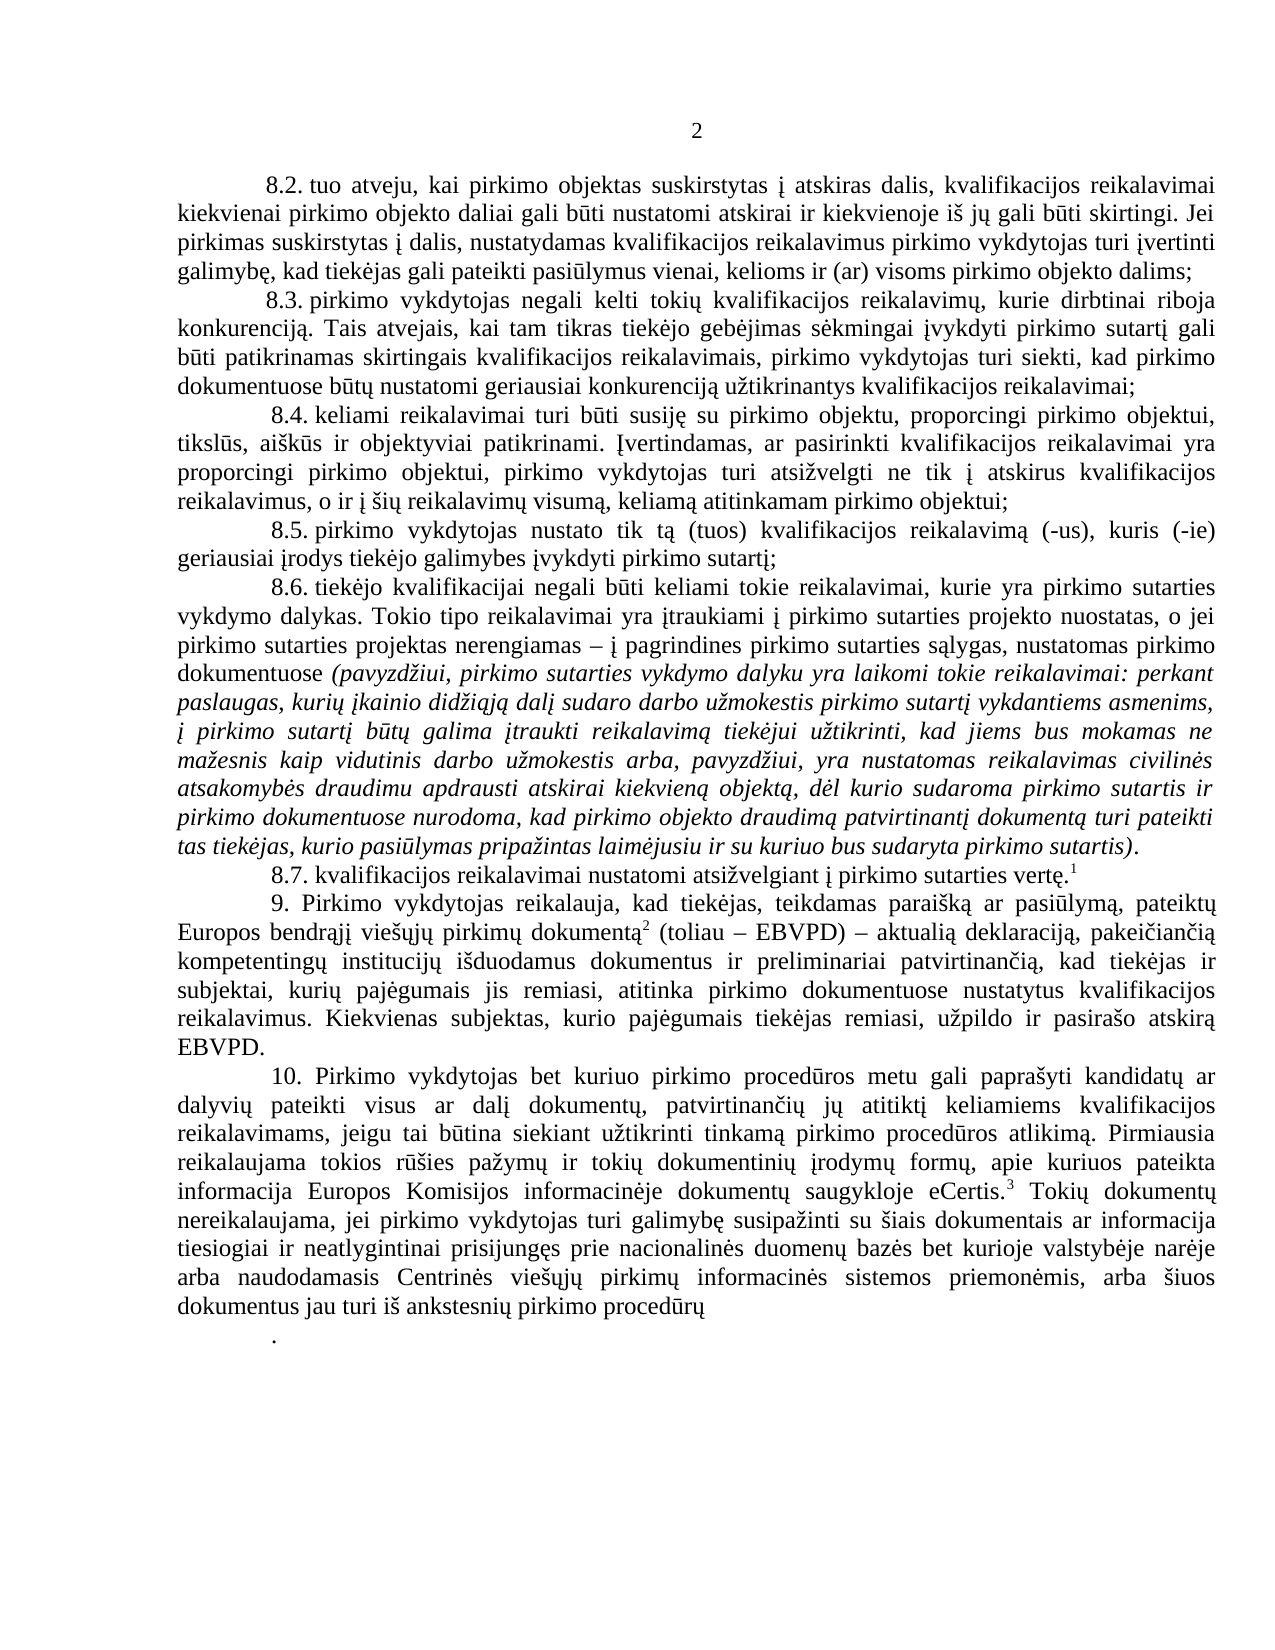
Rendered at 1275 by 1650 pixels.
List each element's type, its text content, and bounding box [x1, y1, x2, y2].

text 10. Pirkimo vykdytojas bet kuriuo pirkimo procedūros metu gali paprašyti kandidatų ar dalyvių pateikti visus ar dalį dokumentų, patvirtinančių jų atitiktį keliamiems kvalifikacijos reikalavimams, jeigu tai būtina siekiant užtikrinti tinkamą pirkimo procedūros atlikimą. Pirmiausia reikalaujama tokios rūšies pažymų ir tokių dokumentinių įrodymų formų, apie kuriuos pateikta informacija Europos Komisijos informacinėje dokumentų saugykloje eCertis. Tokių dokumentų nereikalaujama, jei pirkimo vykdytojas turi galimybę susipažinti su šiais dokumentais ar informacija tiesiogiai ir neatlygintinai prisijungęs prie nacionalinės duomenų bazės bet kurioje valstybėje narėje arba naudodamasis Centrinės viešųjų pirkimų informacinės sistemos priemonėmis, arba šiuos dokumentus jau turi iš ankstesnių pirkimo procedūrų [177, 1061, 1216, 1320]
text 8.5. pirkimo vykdytojas nustato tik tą (tuos) kvalifikacijos reikalavimą (-us), kuris (-ie) geriausiai įrodys tiekėjo galimybes įvykdyti pirkimo sutartį; [177, 515, 1216, 572]
text 8.3. pirkimo vykdytojas negali kelti tokių kvalifikacijos reikalavimų, kurie dirbtinai riboja konkurenciją. Tais atvejais, kai tam tikras tiekėjo gebėjimas sėkmingai įvykdyti pirkimo sutartį gali būti patikrinamas skirtingais kvalifikacijos reikalavimais, pirkimo vykdytojas turi siekti, kad pirkimo dokumentuose būtų nustatomi geriausiai konkurenciją užtikrinantys kvalifikacijos reikalavimai; [177, 285, 1216, 400]
text . [177, 1320, 1216, 1348]
text 8.2. tuo atveju, kai pirkimo objektas suskirstytas į atskiras dalis, kvalifikacijos reikalavimai kiekvienai pirkimo objekto daliai gali būti nustatomi atskirai ir kiekvienoje iš jų gali būti skirtingi. Jei pirkimas suskirstytas į dalis, nustatydamas kvalifikacijos reikalavimus pirkimo vykdytojas turi įvertinti galimybę, kad tiekėjas gali pateikti pasiūlymus vienai, kelioms ir (ar) visoms pirkimo objekto dalims; [177, 170, 1216, 285]
text 8.4. keliami reikalavimai turi būti susiję su pirkimo objektu, proporcingi pirkimo objektui, tikslūs, aiškūs ir objektyviai patikrinami. Įvertindamas, ar pasirinkti kvalifikacijos reikalavimai yra proporcingi pirkimo objektui, pirkimo vykdytojas turi atsižvelgti ne tik į atskirus kvalifikacijos reikalavimus, o ir į šių reikalavimų visumą, keliamą atitinkamam pirkimo objektui; [177, 400, 1216, 515]
text 9. Pirkimo vykdytojas reikalauja, kad tiekėjas, teikdamas paraišką ar pasiūlymą, pateiktų Europos bendrąjį viešųjų pirkimų dokumentą (toliau – EBVPD) – aktualią deklaraciją, pakeičiančią kompetentingų institucijų išduodamus dokumentus ir preliminariai patvirtinančią, kad tiekėjas ir subjektai, kurių pajėgumais jis remiasi, atitinka pirkimo dokumentuose nustatytus kvalifikacijos reikalavimus. Kiekvienas subjektas, kurio pajėgumais tiekėjas remiasi, užpildo ir pasirašo atskirą EBVPD. [177, 888, 1216, 1061]
text 8.6. tiekėjo kvalifikacijai negali būti keliami tokie reikalavimai, kurie yra pirkimo sutarties vykdymo dalykas. Tokio tipo reikalavimai yra įtraukiami į pirkimo sutarties projekto nuostatas, o jei pirkimo sutarties projektas nerengiamas – į pagrindines pirkimo sutarties sąlygas, nustatomas pirkimo dokumentuose (pavyzdžiui, pirkimo sutarties vykdymo dalyku yra laikomi tokie reikalavimai: perkant paslaugas, kurių įkainio didžiąją dalį sudaro darbo užmokestis pirkimo sutartį vykdantiems asmenims, į pirkimo sutartį būtų galima įtraukti reikalavimą tiekėjui užtikrinti, kad jiems bus mokamas ne mažesnis kaip vidutinis darbo užmokestis arba, pavyzdžiui, yra nustatomas reikalavimas civilinės atsakomybės draudimu apdrausti atskirai kiekvieną objektą, dėl kurio sudaroma pirkimo sutartis ir pirkimo dokumentuose nurodoma, kad pirkimo objekto draudimą patvirtinantį dokumentą turi pateikti tas tiekėjas, kurio pasiūlymas pripažintas laimėjusiu ir su kuriuo bus sudaryta pirkimo sutartis). [177, 572, 1216, 860]
text 8.7. kvalifikacijos reikalavimai nustatomi atsižvelgiant į pirkimo sutarties vertę. [177, 860, 1216, 888]
